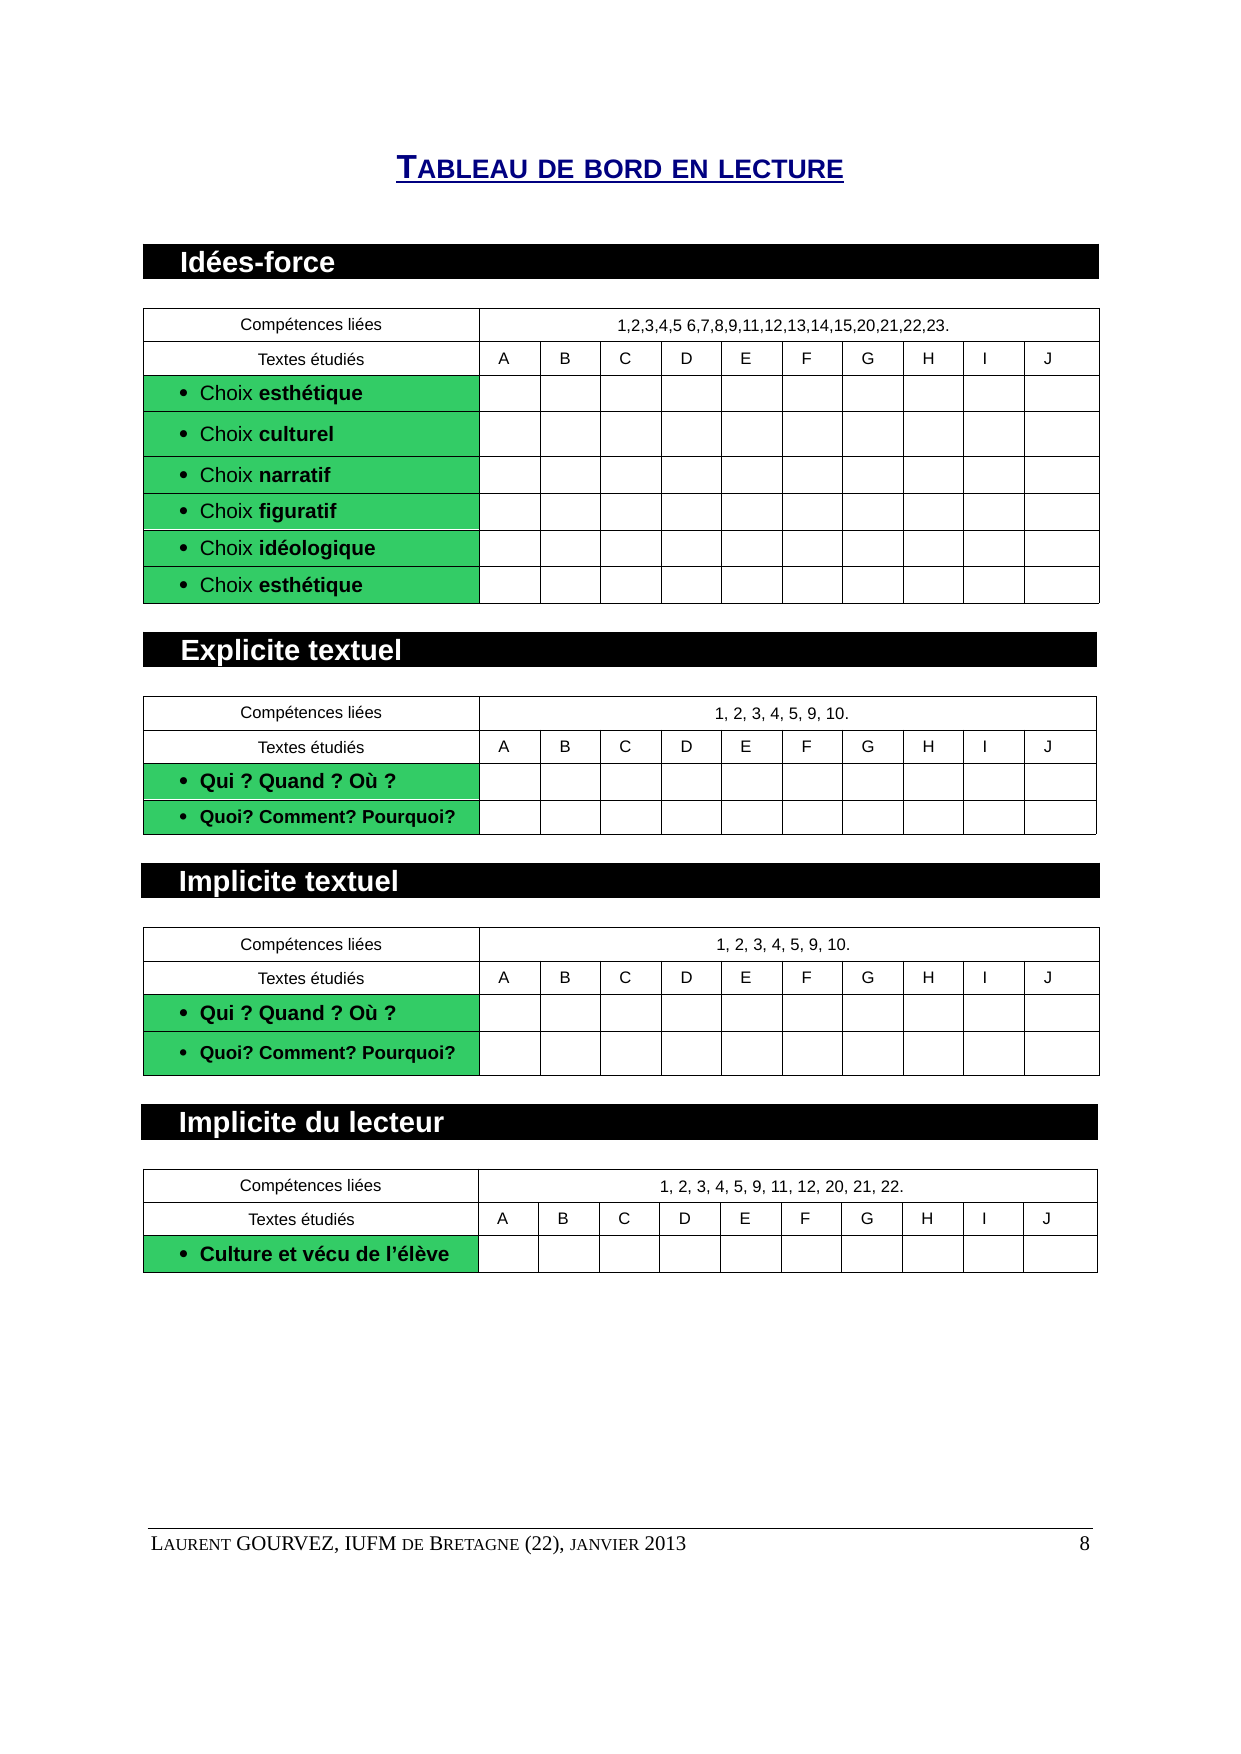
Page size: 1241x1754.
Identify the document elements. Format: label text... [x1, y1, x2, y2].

table_cell [782, 1236, 841, 1272]
table_cell [722, 494, 782, 529]
table_cell [1025, 801, 1096, 834]
table_cell [721, 1236, 781, 1272]
table_cell A [479, 1203, 538, 1235]
table_cell [662, 764, 721, 799]
table_cell [660, 1236, 720, 1272]
table_cell E [722, 731, 782, 763]
table_cell Choix esthétique [144, 376, 479, 411]
table_cell Textes étudiés [144, 962, 479, 994]
table_cell F [782, 1203, 841, 1235]
table_cell [904, 494, 963, 529]
table_header Compétences liées [144, 1170, 478, 1202]
table_cell D [662, 962, 721, 994]
table_cell Choix idéologique [144, 531, 479, 566]
table_cell Choix figuratif [144, 494, 479, 529]
table_cell [541, 995, 600, 1031]
table_cell F [783, 342, 842, 375]
table_cell G [843, 731, 903, 763]
table_cell [1025, 376, 1099, 411]
table_cell Culture et vécu de l’élève [144, 1236, 478, 1272]
table_cell [722, 995, 782, 1031]
table_cell [843, 764, 903, 799]
table_cell F [783, 731, 842, 763]
table_header Implicite textuel [142, 864, 1099, 897]
table_cell [783, 995, 842, 1031]
table_cell C [601, 731, 661, 763]
table_cell [964, 801, 1024, 834]
table_cell [601, 764, 661, 799]
table_cell [1025, 1032, 1099, 1075]
table_cell [480, 376, 540, 411]
table_cell [662, 376, 721, 411]
table_cell [904, 457, 963, 493]
table_cell A [480, 342, 540, 375]
table_cell [722, 531, 782, 566]
table_cell Textes étudiés [144, 342, 479, 375]
table_header Compétences liées [144, 697, 479, 729]
table_header 1,2,3,4,5 6,7,8,9,11,12,13,14,15,20,21,22,23. [480, 309, 1099, 341]
table_cell [722, 801, 782, 834]
table_cell [480, 764, 540, 799]
table_cell [1025, 494, 1099, 529]
table_cell B [541, 342, 600, 375]
table_cell [964, 1032, 1024, 1075]
table_cell I [964, 731, 1024, 763]
table_cell [1025, 457, 1099, 493]
table_cell [480, 801, 540, 834]
table_cell E [722, 962, 782, 994]
table_cell [904, 995, 963, 1031]
table_cell [600, 1236, 659, 1272]
table_cell B [541, 731, 600, 763]
table_cell [904, 567, 963, 603]
table_cell [601, 801, 661, 834]
table_cell [964, 412, 1024, 456]
table_cell D [662, 731, 721, 763]
table_cell [541, 567, 600, 603]
table_cell [904, 531, 963, 566]
table_cell J [1024, 1203, 1097, 1235]
table_cell [843, 1032, 903, 1075]
table_cell [1025, 531, 1099, 566]
table_cell [601, 494, 661, 529]
table_cell [722, 764, 782, 799]
table_cell [964, 531, 1024, 566]
table_cell [843, 457, 903, 493]
table_cell [964, 1236, 1023, 1272]
table_cell Quoi? Comment? Pourquoi? [144, 801, 479, 834]
table_cell [541, 531, 600, 566]
table_cell [783, 494, 842, 529]
table_cell [541, 412, 600, 456]
table_cell [601, 567, 661, 603]
table_header Compétences liées [144, 309, 479, 341]
table_cell [843, 494, 903, 529]
table_cell H [904, 962, 963, 994]
table_cell Choix esthétique [144, 567, 479, 603]
table_cell [601, 376, 661, 411]
table_cell [842, 1236, 902, 1272]
table_cell [964, 567, 1024, 603]
table_cell E [722, 342, 782, 375]
table_cell H [903, 1203, 963, 1235]
table_cell [539, 1236, 599, 1272]
table_cell [843, 995, 903, 1031]
table_cell [783, 457, 842, 493]
table_cell D [662, 342, 721, 375]
table_cell [783, 531, 842, 566]
table_cell [541, 494, 600, 529]
table_cell [662, 412, 721, 456]
table_cell [904, 801, 963, 834]
table_cell B [539, 1203, 599, 1235]
table_cell [843, 412, 903, 456]
table_cell Qui ? Quand ? Où ? [144, 764, 479, 799]
table_cell [480, 412, 540, 456]
table_cell [601, 457, 661, 493]
table_cell Textes étudiés [144, 1203, 478, 1235]
table_cell [1025, 412, 1099, 456]
table_cell I [964, 1203, 1023, 1235]
table_cell [541, 376, 600, 411]
table_cell G [842, 1203, 902, 1235]
table_cell H [904, 731, 963, 763]
table_cell Choix narratif [144, 457, 479, 493]
table_cell [480, 494, 540, 529]
table_cell [662, 567, 721, 603]
table_cell [541, 1032, 600, 1075]
table_header Idées-force [144, 245, 1098, 278]
table_cell [964, 457, 1024, 493]
table_cell G [843, 962, 903, 994]
table_cell E [721, 1203, 781, 1235]
table_cell [722, 457, 782, 493]
table_cell [783, 1032, 842, 1075]
table_cell [601, 531, 661, 566]
table_cell [904, 412, 963, 456]
table_cell [722, 376, 782, 411]
table_cell J [1025, 342, 1099, 375]
table_cell [904, 764, 963, 799]
table_cell [964, 764, 1024, 799]
table_cell B [541, 962, 600, 994]
table_cell J [1025, 962, 1099, 994]
table_cell H [904, 342, 963, 375]
table_cell [722, 412, 782, 456]
table_cell [722, 567, 782, 603]
table_cell [480, 567, 540, 603]
table_cell C [601, 962, 661, 994]
table_cell [541, 457, 600, 493]
table_cell [1025, 764, 1096, 799]
table_cell D [660, 1203, 720, 1235]
table_cell [783, 412, 842, 456]
table_cell I [964, 342, 1024, 375]
table_cell Qui ? Quand ? Où ? [144, 995, 479, 1031]
table_cell Choix culturel [144, 412, 479, 456]
table_cell [843, 376, 903, 411]
table_cell [1025, 995, 1099, 1031]
table_cell [843, 801, 903, 834]
table_cell [662, 995, 721, 1031]
table_cell [480, 531, 540, 566]
table_cell I [964, 962, 1024, 994]
table_cell [722, 1032, 782, 1075]
table_cell A [480, 731, 540, 763]
table_cell [479, 1236, 538, 1272]
table_cell [541, 764, 600, 799]
table_header 1, 2, 3, 4, 5, 9, 10. [480, 928, 1099, 961]
table_cell [783, 764, 842, 799]
table_cell [783, 801, 842, 834]
table_cell C [600, 1203, 659, 1235]
table_cell [541, 801, 600, 834]
table_header Explicite textuel [144, 633, 1096, 666]
table_header 1, 2, 3, 4, 5, 9, 11, 12, 20, 21, 22. [479, 1170, 1097, 1202]
table_cell G [843, 342, 903, 375]
text Tableau de bord en lecture [148, 148, 1093, 186]
table_cell [662, 1032, 721, 1075]
table_header Implicite du lecteur [142, 1105, 1097, 1139]
table_cell [964, 494, 1024, 529]
table_cell [480, 995, 540, 1031]
table_cell [843, 531, 903, 566]
table_cell [783, 567, 842, 603]
table_cell Quoi? Comment? Pourquoi? [144, 1032, 479, 1075]
table_cell Textes étudiés [144, 731, 479, 763]
table_cell J [1025, 731, 1096, 763]
table_cell [601, 995, 661, 1031]
table_cell [1024, 1236, 1097, 1272]
table_cell [964, 995, 1024, 1031]
table_header 1, 2, 3, 4, 5, 9, 10. [480, 697, 1096, 729]
table_cell [480, 457, 540, 493]
table_cell [904, 1032, 963, 1075]
table_cell C [601, 342, 661, 375]
table_cell [964, 376, 1024, 411]
table_cell [662, 457, 721, 493]
table_cell [662, 531, 721, 566]
table_cell [601, 1032, 661, 1075]
table_header Compétences liées [144, 928, 479, 961]
table_cell [601, 412, 661, 456]
table_cell [843, 567, 903, 603]
table_cell [480, 1032, 540, 1075]
table_cell [1025, 567, 1099, 603]
table_cell A [480, 962, 540, 994]
table_cell [662, 494, 721, 529]
table_cell [904, 376, 963, 411]
table_cell [662, 801, 721, 834]
table_cell [783, 376, 842, 411]
table_cell [903, 1236, 963, 1272]
table_cell F [783, 962, 842, 994]
